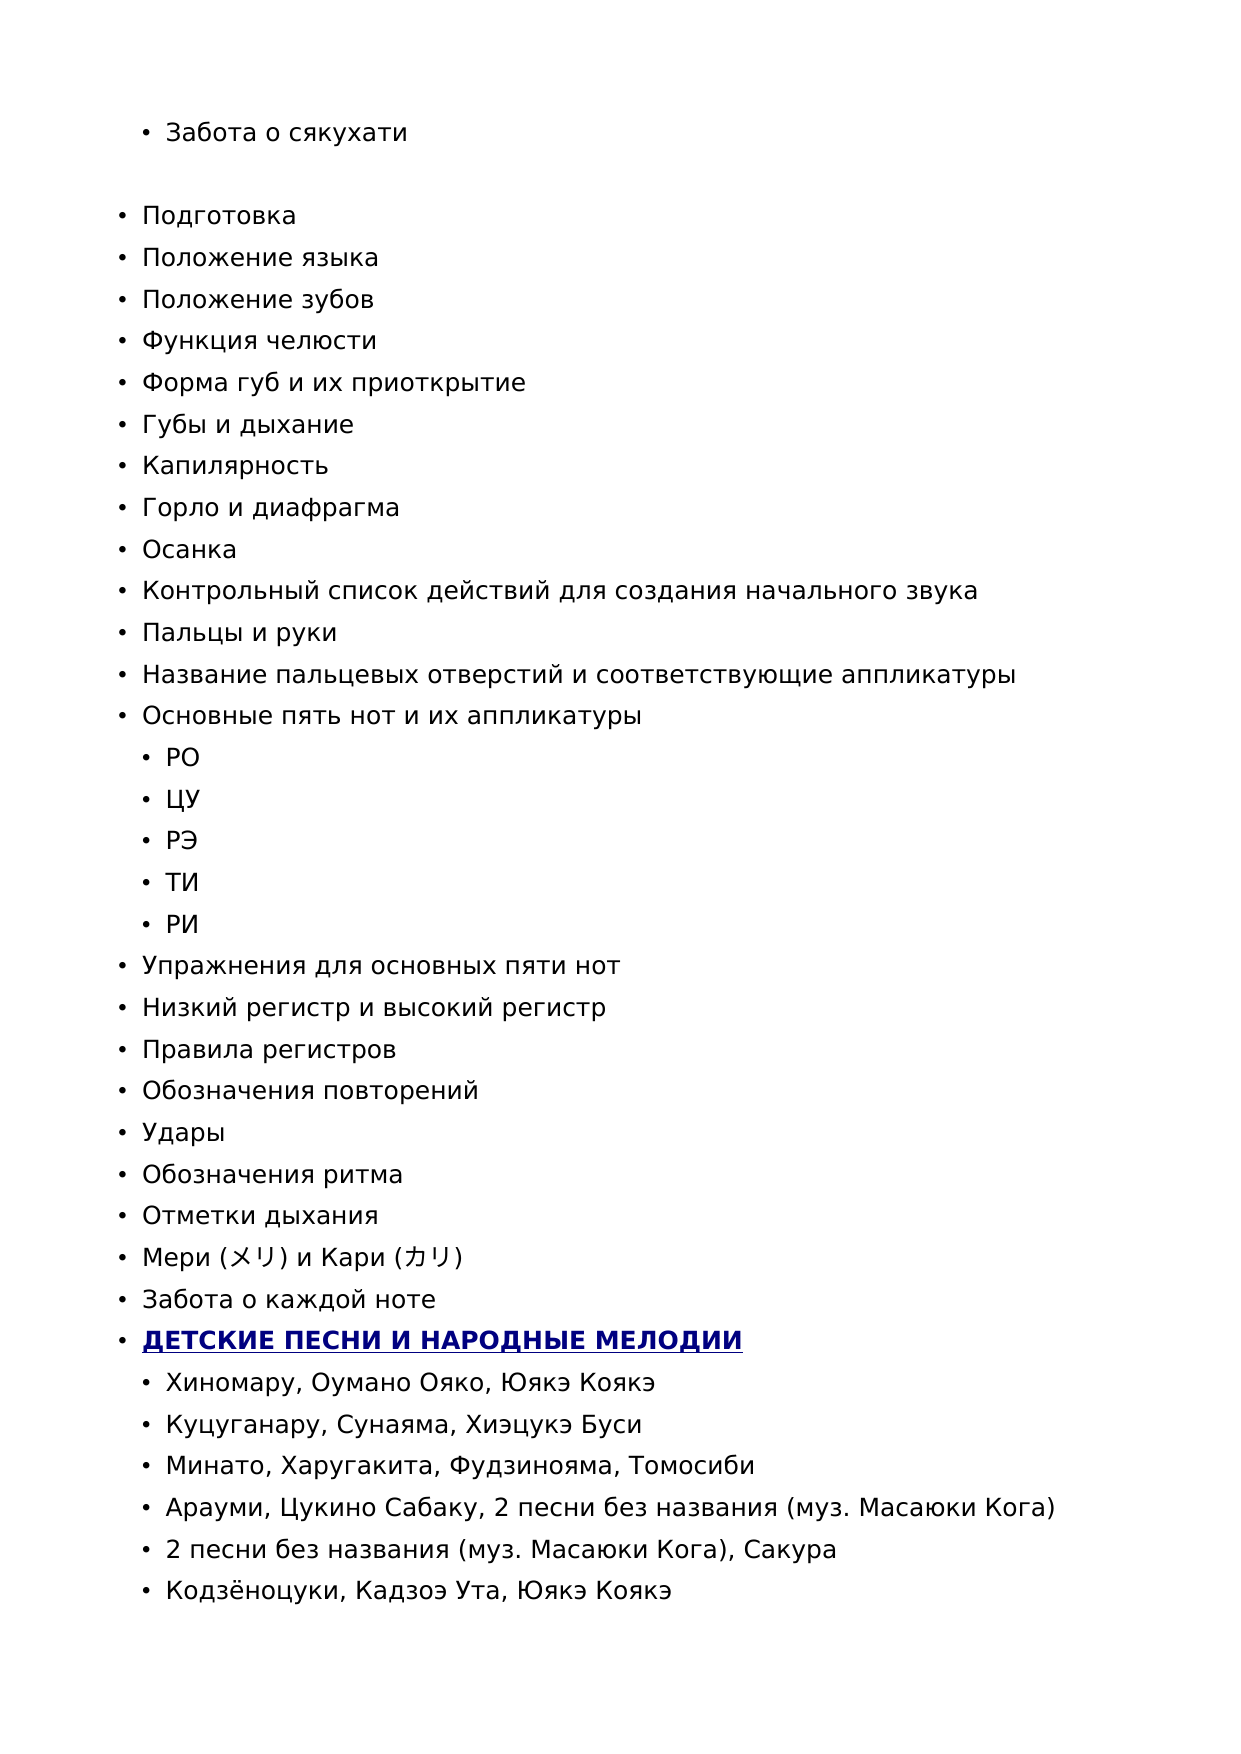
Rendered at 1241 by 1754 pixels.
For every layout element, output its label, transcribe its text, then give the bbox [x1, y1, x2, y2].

list Низкий регистр и высокий регистр [118, 993, 1122, 1022]
list Основные пять нот и их аппликатуры [118, 701, 1122, 731]
list Пальцы и руки [118, 618, 1122, 647]
list Отметки дыхания [118, 1201, 1122, 1231]
list Удары [118, 1118, 1122, 1147]
list Минато, Харугакита, Фудзинояма, Томосиби [142, 1451, 1122, 1481]
list Куцуганару, Сунаяма, Хиэцукэ Буси [142, 1410, 1122, 1439]
list Мери (メリ) и Кари (カリ) [118, 1243, 1122, 1272]
list Хиномару, Оумано Ояко, Юякэ Коякэ [142, 1368, 1122, 1397]
list Название пальцевых отверстий и соответствующие аппликатуры [118, 660, 1122, 689]
list ТИ [142, 868, 1122, 897]
list Забота о каждой ноте [118, 1285, 1122, 1314]
list Губы и дыхание [118, 410, 1122, 439]
list Подготовка [118, 201, 1122, 231]
list Правила регистров [118, 1035, 1122, 1064]
list 2 песни без названия (муз. Масаюки Кога), Сакура [142, 1535, 1122, 1564]
list Форма губ и их приоткрытие [118, 368, 1122, 397]
list Забота о сякухати [142, 118, 1122, 147]
list Положение зубов [118, 285, 1122, 314]
list РЭ [142, 826, 1122, 856]
list Положение языка [118, 243, 1122, 272]
list ДЕТСКИЕ ПЕСНИ И НАРОДНЫЕ МЕЛОДИИ [118, 1326, 1122, 1356]
list Капилярность [118, 451, 1122, 481]
list Кодзёноцуки, Кадзоэ Ута, Юякэ Коякэ [142, 1576, 1122, 1606]
list Функция челюсти [118, 326, 1122, 356]
list ЦУ [142, 785, 1122, 814]
list Контрольный список действий для создания начального звука [118, 576, 1122, 606]
list Осанка [118, 535, 1122, 564]
list РО [142, 743, 1122, 772]
list Арауми, Цукино Сабаку, 2 песни без названия (муз. Масаюки Кога) [142, 1493, 1122, 1522]
list Упражнения для основных пяти нот [118, 951, 1122, 981]
list Обозначения повторений [118, 1076, 1122, 1106]
list РИ [142, 910, 1122, 939]
list Обозначения ритма [118, 1160, 1122, 1189]
list Горло и диафрагма [118, 493, 1122, 522]
